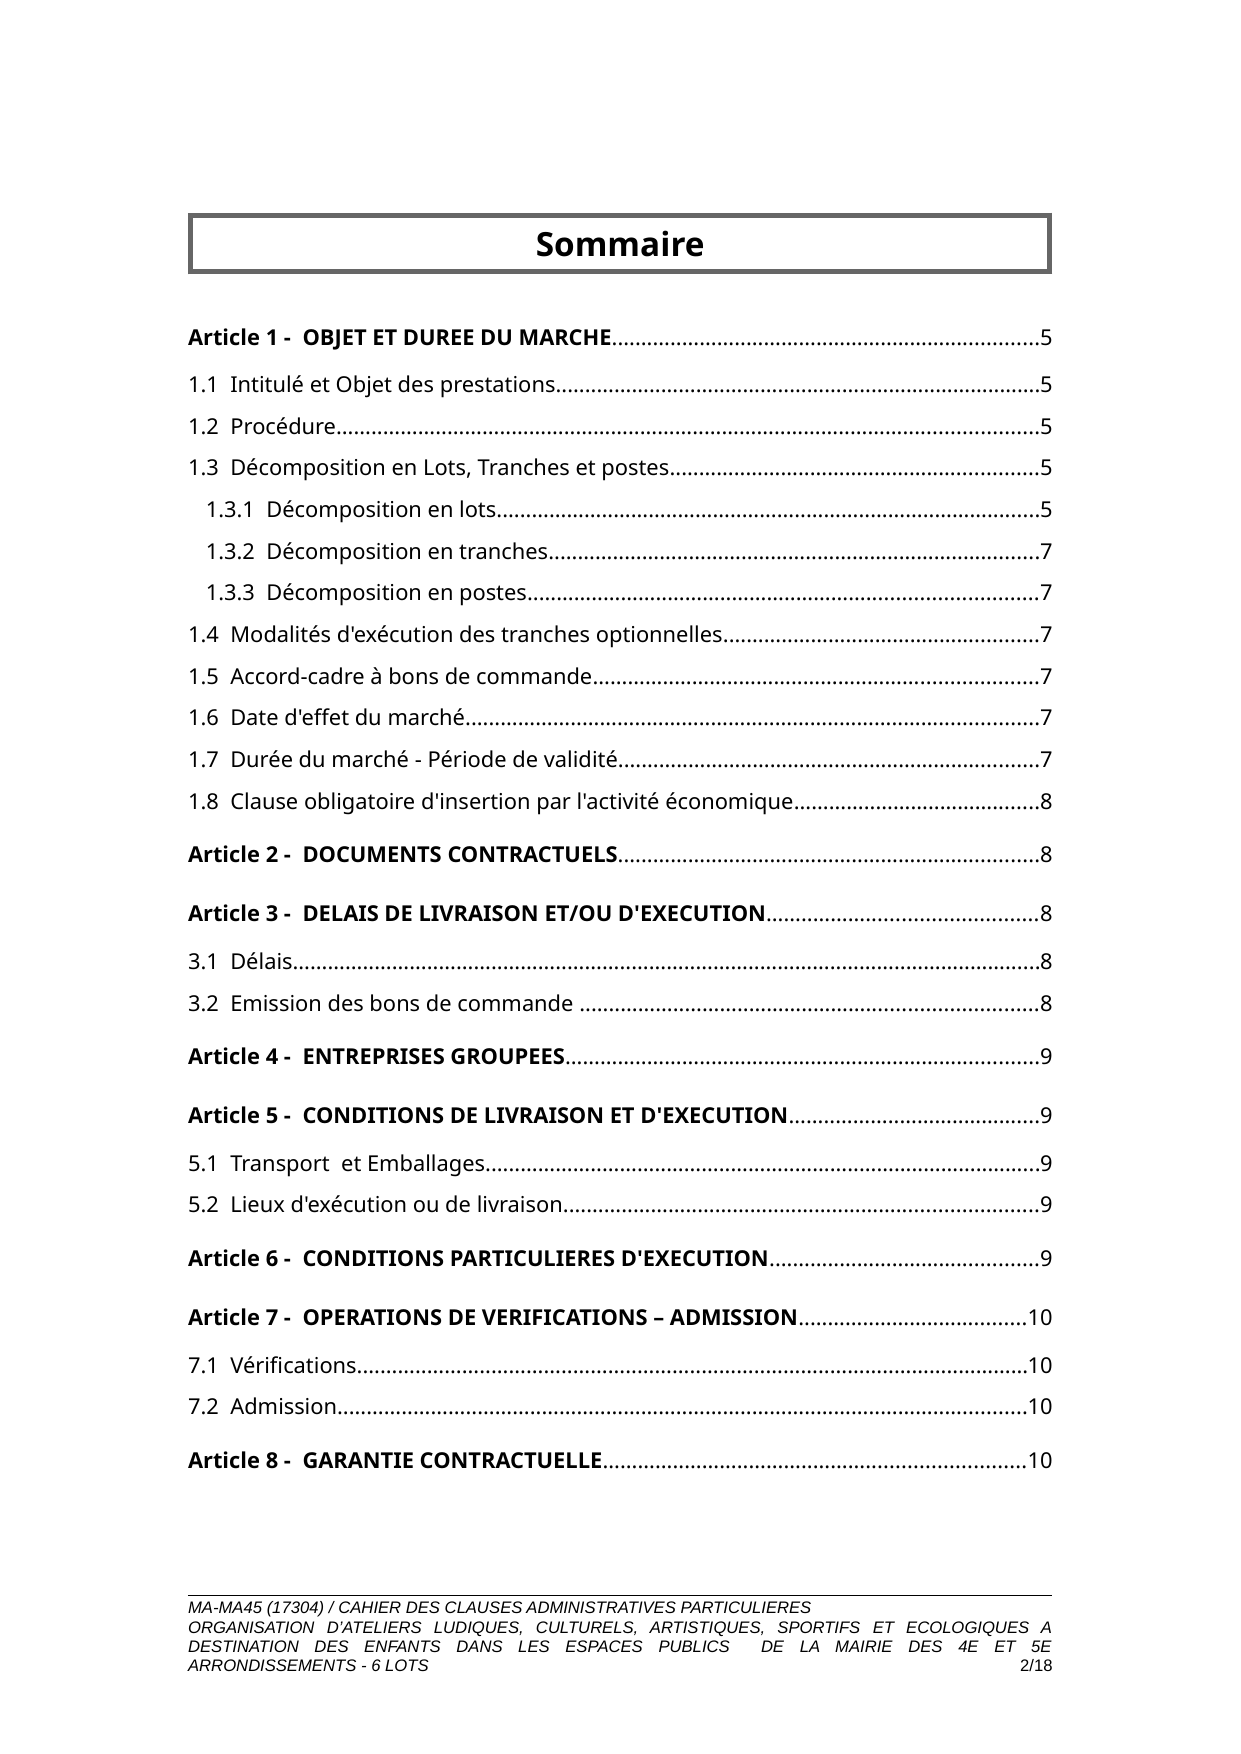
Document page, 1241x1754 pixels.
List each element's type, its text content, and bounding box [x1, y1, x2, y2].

text Article 7 - OPERATIONS DE VERIFICATIONS – ADMISSION 10 [188, 1302, 1052, 1332]
text 1.6 Date d'effet du marché 7 [188, 702, 1052, 732]
text 7.2 Admission 10 [188, 1391, 1052, 1421]
text 7.1 Vérifications 10 [188, 1350, 1052, 1379]
text 1.1 Intitulé et Objet des prestations 5 [188, 369, 1052, 399]
text 1.3.2 Décomposition en tranches 7 [206, 536, 1052, 566]
text 3.2 Emission des bons de commande 8 [188, 988, 1052, 1017]
text 1.4 Modalités d'exécution des tranches optionnelles 7 [188, 619, 1052, 649]
text Article 5 - CONDITIONS DE LIVRAISON ET D'EXECUTION 9 [188, 1100, 1052, 1130]
text 1.3.1 Décomposition en lots 5 [206, 494, 1052, 524]
subtitle Sommaire [193, 218, 1047, 269]
text Article 6 - CONDITIONS PARTICULIERES D'EXECUTION 9 [188, 1243, 1052, 1273]
text Article 4 - ENTREPRISES GROUPEES 9 [188, 1041, 1052, 1071]
text 5.2 Lieux d'exécution ou de livraison 9 [188, 1189, 1052, 1219]
text 3.1 Délais 8 [188, 946, 1052, 976]
text 1.8 Clause obligatoire d'insertion par l'activité économique 8 [188, 786, 1052, 816]
text Article 1 - OBJET ET DUREE DU MARCHE 5 [188, 322, 1052, 351]
text 1.3.3 Décomposition en postes 7 [206, 577, 1052, 607]
text 1.2 Procédure 5 [188, 411, 1052, 441]
text Article 2 - DOCUMENTS CONTRACTUELS 8 [188, 839, 1052, 869]
text 1.3 Décomposition en Lots, Tranches et postes 5 [188, 452, 1052, 482]
text 1.7 Durée du marché - Période de validité 7 [188, 744, 1052, 774]
text Article 8 - GARANTIE CONTRACTUELLE 10 [188, 1445, 1052, 1474]
text 1.5 Accord-cadre à bons de commande 7 [188, 661, 1052, 691]
text Article 3 - DELAIS DE LIVRAISON ET/OU D'EXECUTION 8 [188, 898, 1052, 928]
text 5.1 Transport et Emballages 9 [188, 1148, 1052, 1178]
